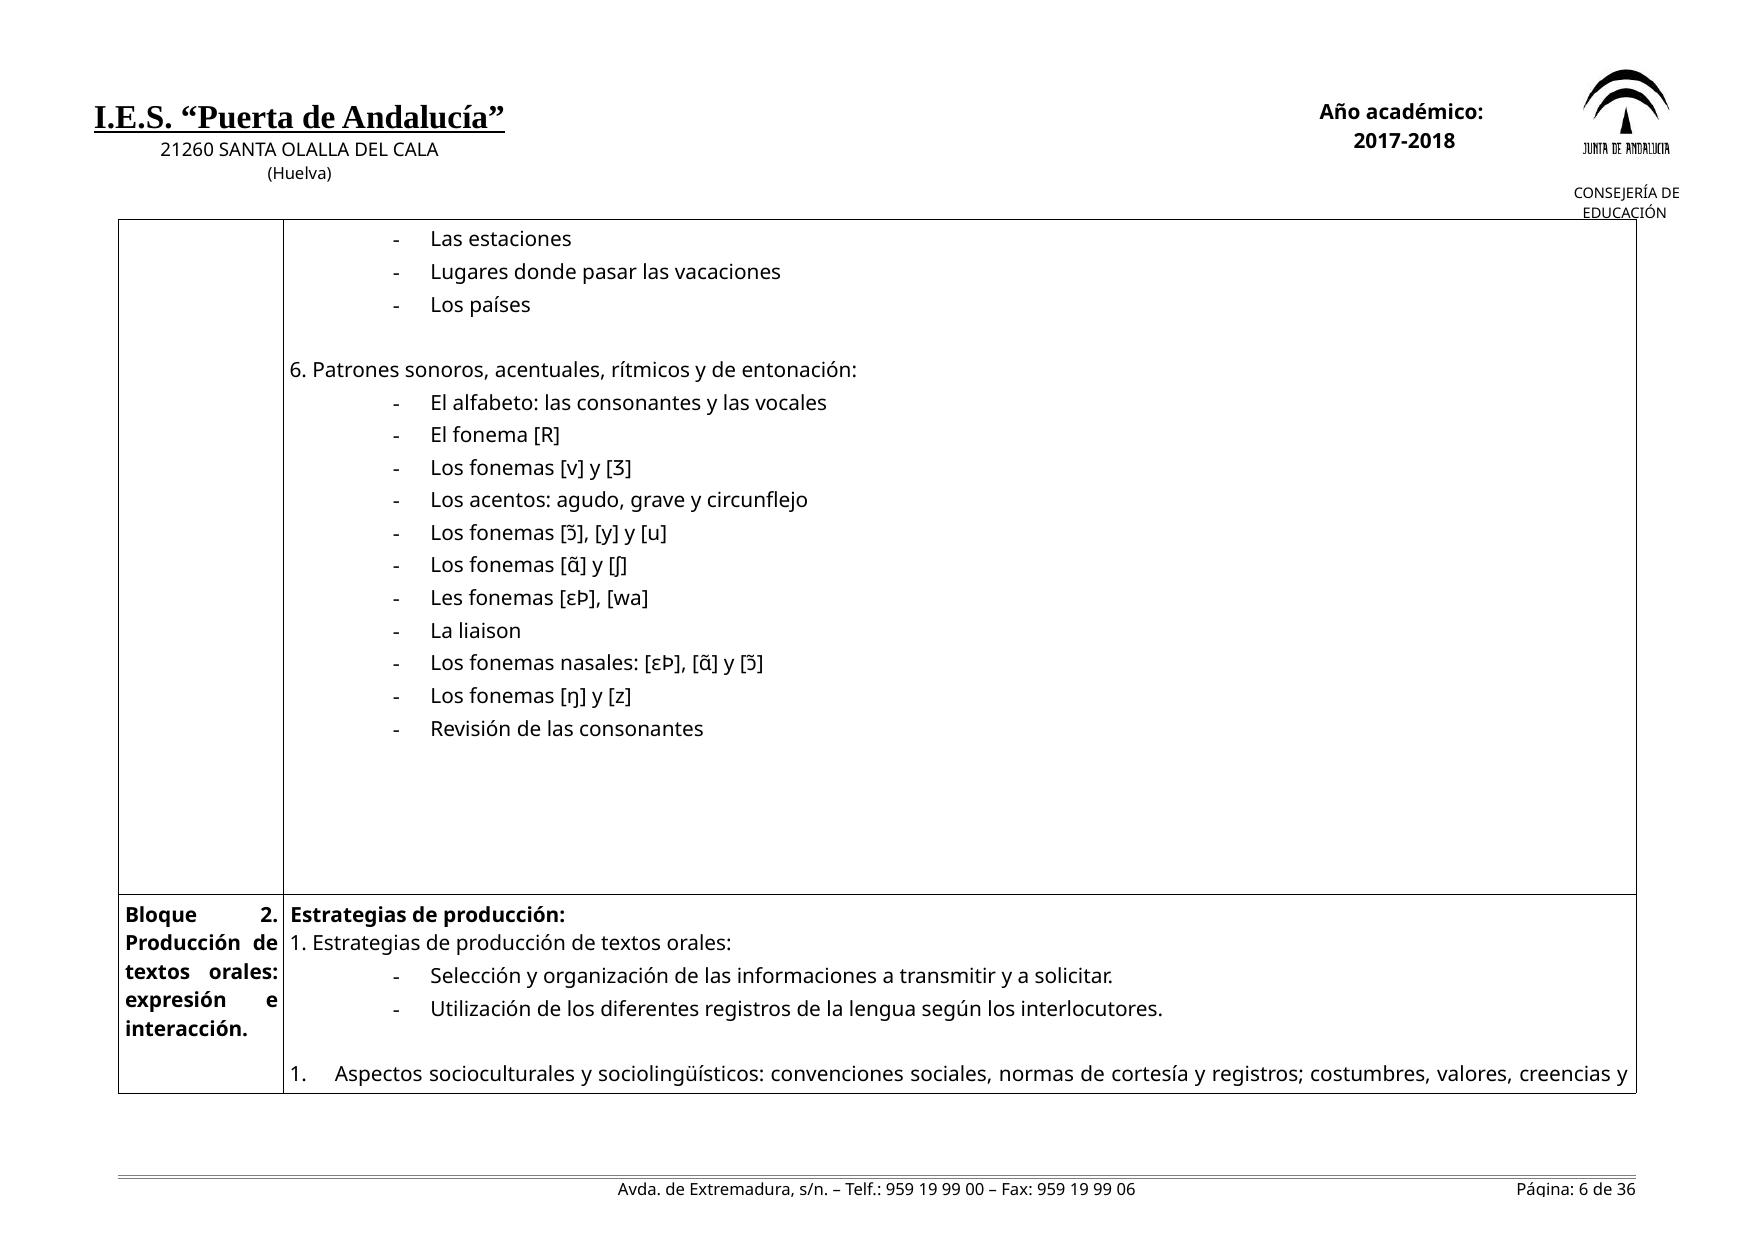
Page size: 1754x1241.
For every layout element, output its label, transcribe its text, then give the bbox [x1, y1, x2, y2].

picture [1582, 69, 1671, 154]
table_cell Bloque 2. Producción de textos orales: expresión e interacción. [119, 895, 283, 1093]
table_cell Estrategias de producción: 1. Estrategias de producción de textos orales: Selección y organización de las informaciones a transmitir y a solicitar. Utilización de los diferentes registros de la lengua según los interlocutores. Aspectos socioculturales y sociolingüísticos: convenciones sociales, normas de cortesía y registros; costumbres, valores, creencias y [284, 895, 1636, 1093]
table_cell Las estaciones Lugares donde pasar las vacaciones Los países 6. Patrones sonoros, acentuales, rítmicos y de entonación: El alfabeto: las consonantes y las vocales El fonema [R] Los fonemas [v] y [Ʒ] Los acentos: agudo, grave y circunflejo Los fonemas [ɔ̃], [y] y [u] Los fonemas [ɑ̃] y [ʃ] Les fonemas [ɛÞ], [wa] La liaison Los fonemas nasales: [ɛÞ], [ɑ̃] y [ɔ̃] Los fonemas [ŋ] y [z] Revisión de las consonantes [284, 220, 1636, 894]
table_cell [119, 220, 283, 894]
